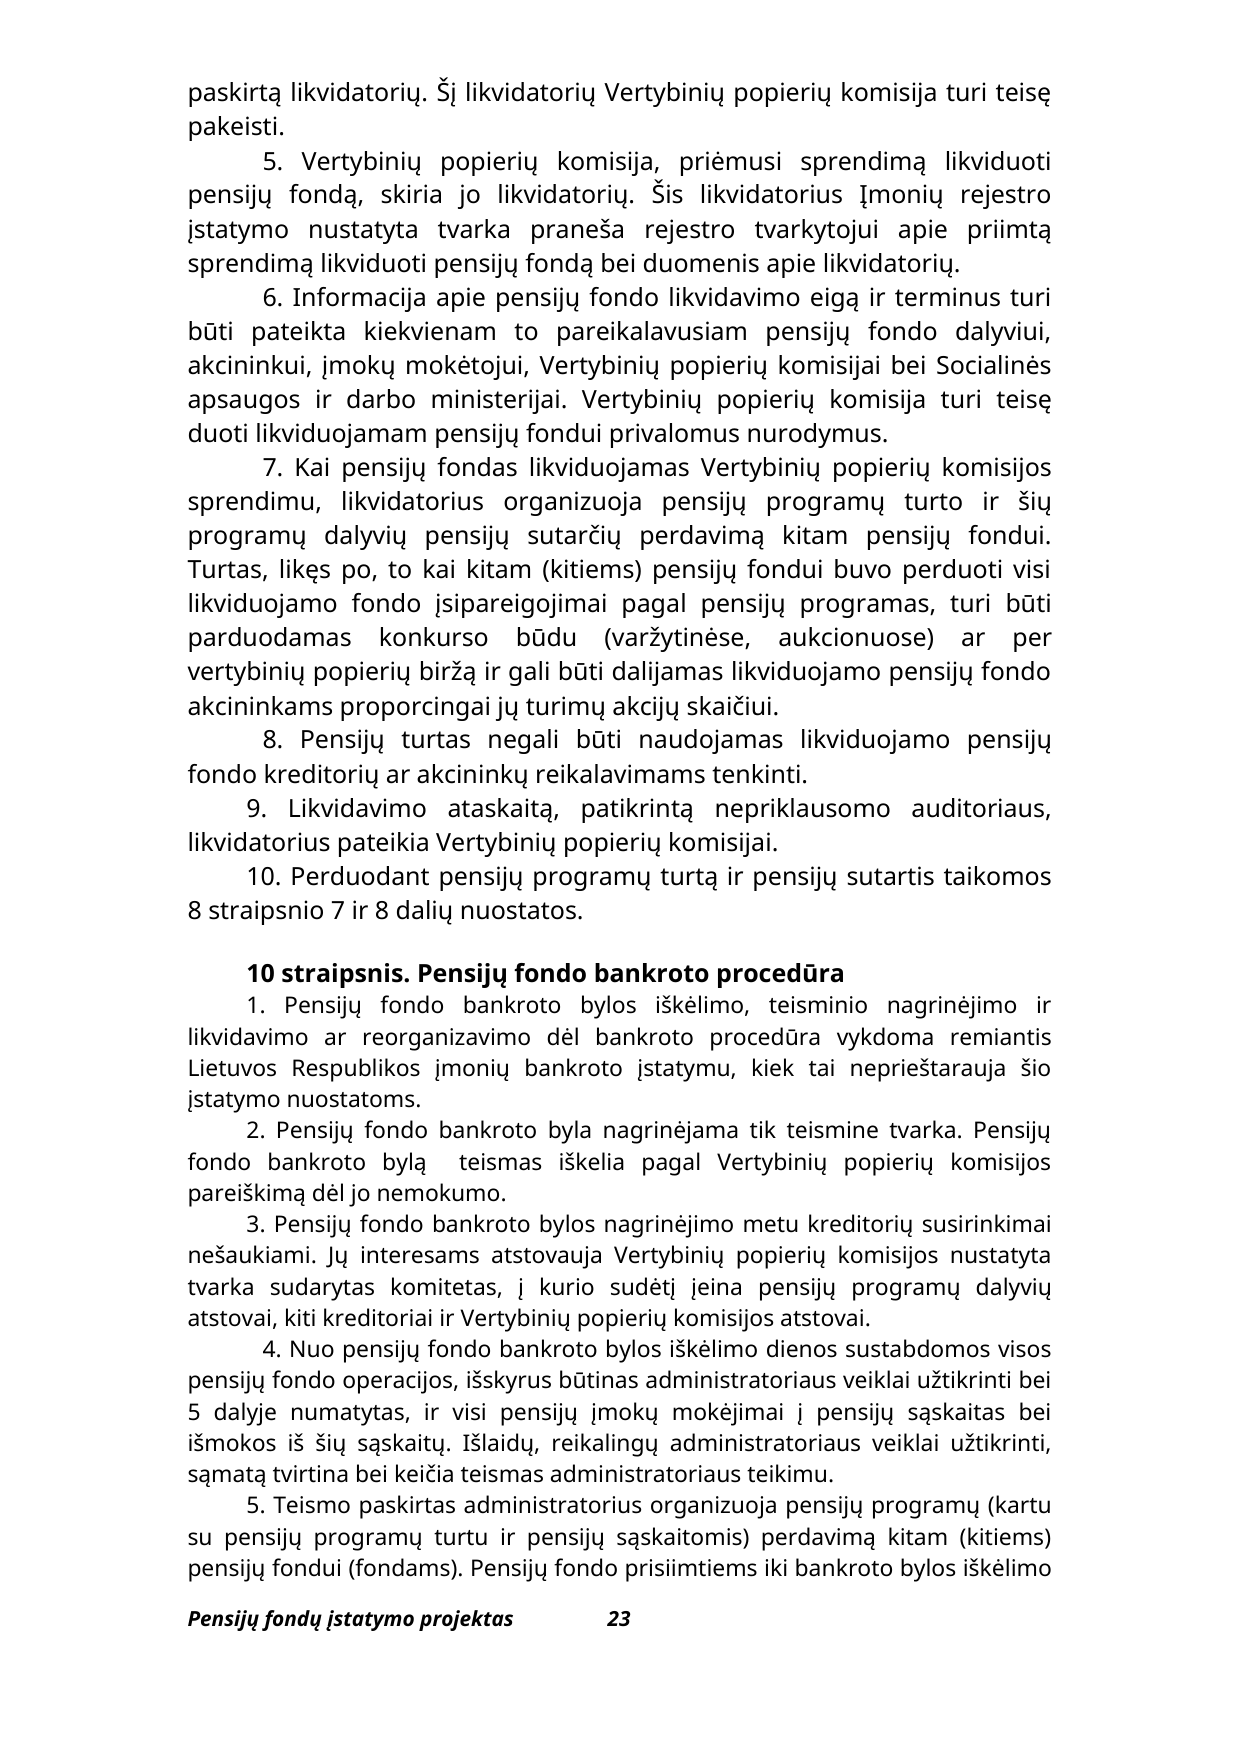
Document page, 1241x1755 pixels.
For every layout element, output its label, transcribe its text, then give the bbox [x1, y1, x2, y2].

text 6. Informacija apie pensijų fondo likvidavimo eigą ir terminus turi būti pateikta kiekvienam to pareikalavusiam pensijų fondo dalyviui, akcininkui, įmokų mokėtojui, Vertybinių popierių komisijai bei Socialinės apsaugos ir darbo ministerijai. Vertybinių popierių komisija turi teisę duoti likviduojamam pensijų fondui privalomus nurodymus. [187, 279, 1052, 450]
text 1. Pensijų fondo bankroto bylos iškėlimo, teisminio nagrinėjimo ir likvidavimo ar reorganizavimo dėl bankroto procedūra vykdoma remiantis Lietuvos Respublikos įmonių bankroto įstatymu, kiek tai neprieštarauja šio įstatymo nuostatoms. [187, 989, 1052, 1114]
text 4. Nuo pensijų fondo bankroto bylos iškėlimo dienos sustabdomos visos pensijų fondo operacijos, išskyrus būtinas administratoriaus veiklai užtikrinti bei 5 dalyje numatytas, ir visi pensijų įmokų mokėjimai į pensijų sąskaitas bei išmokos iš šių sąskaitų. Išlaidų, reikalingų administratoriaus veiklai užtikrinti, sąmatą tvirtina bei keičia teismas administratoriaus teikimu. [187, 1333, 1052, 1489]
text 5. Vertybinių popierių komisija, priėmusi sprendimą likviduoti pensijų fondą, skiria jo likvidatorių. Šis likvidatorius Įmonių rejestro įstatymo nustatyta tvarka praneša rejestro tvarkytojui apie priimtą sprendimą likviduoti pensijų fondą bei duomenis apie likvidatorių. [187, 143, 1052, 279]
text paskirtą likvidatorių. Šį likvidatorių Vertybinių popierių komisija turi teisę pakeisti. [187, 75, 1052, 143]
text 5. Teismo paskirtas administratorius organizuoja pensijų programų (kartu su pensijų programų turtu ir pensijų sąskaitomis) perdavimą kitam (kitiems) pensijų fondui (fondams). Pensijų fondo prisiimtiems iki bankroto bylos iškėlimo [187, 1489, 1052, 1583]
text 9. Likvidavimo ataskaitą, patikrintą nepriklausomo auditoriaus, likvidatorius pateikia Vertybinių popierių komisijai. [187, 790, 1052, 858]
text 2. Pensijų fondo bankroto byla nagrinėjama tik teismine tvarka. Pensijų fondo bankroto bylą teismas iškelia pagal Vertybinių popierių komisijos pareiškimą dėl jo nemokumo. [187, 1114, 1052, 1208]
text 8. Pensijų turtas negali būti naudojamas likviduojamo pensijų fondo kreditorių ar akcininkų reikalavimams tenkinti. [187, 722, 1052, 790]
text 10 straipsnis. Pensijų fondo bankroto procedūra [187, 955, 1052, 989]
text 10. Perduodant pensijų programų turtą ir pensijų sutartis taikomos 8 straipsnio 7 ir 8 dalių nuostatos. [187, 858, 1052, 927]
text 7. Kai pensijų fondas likviduojamas Vertybinių popierių komisijos sprendimu, likvidatorius organizuoja pensijų programų turto ir šių programų dalyvių pensijų sutarčių perdavimą kitam pensijų fondui. Turtas, likęs po, to kai kitam (kitiems) pensijų fondui buvo perduoti visi likviduojamo fondo įsipareigojimai pagal pensijų programas, turi būti parduodamas konkurso būdu (varžytinėse, aukcionuose) ar per vertybinių popierių biržą ir gali būti dalijamas likviduojamo pensijų fondo akcininkams proporcingai jų turimų akcijų skaičiui. [187, 450, 1052, 722]
text 3. Pensijų fondo bankroto bylos nagrinėjimo metu kreditorių susirinkimai nešaukiami. Jų interesams atstovauja Vertybinių popierių komisijos nustatyta tvarka sudarytas komitetas, į kurio sudėtį įeina pensijų programų dalyvių atstovai, kiti kreditoriai ir Vertybinių popierių komisijos atstovai. [187, 1208, 1052, 1333]
